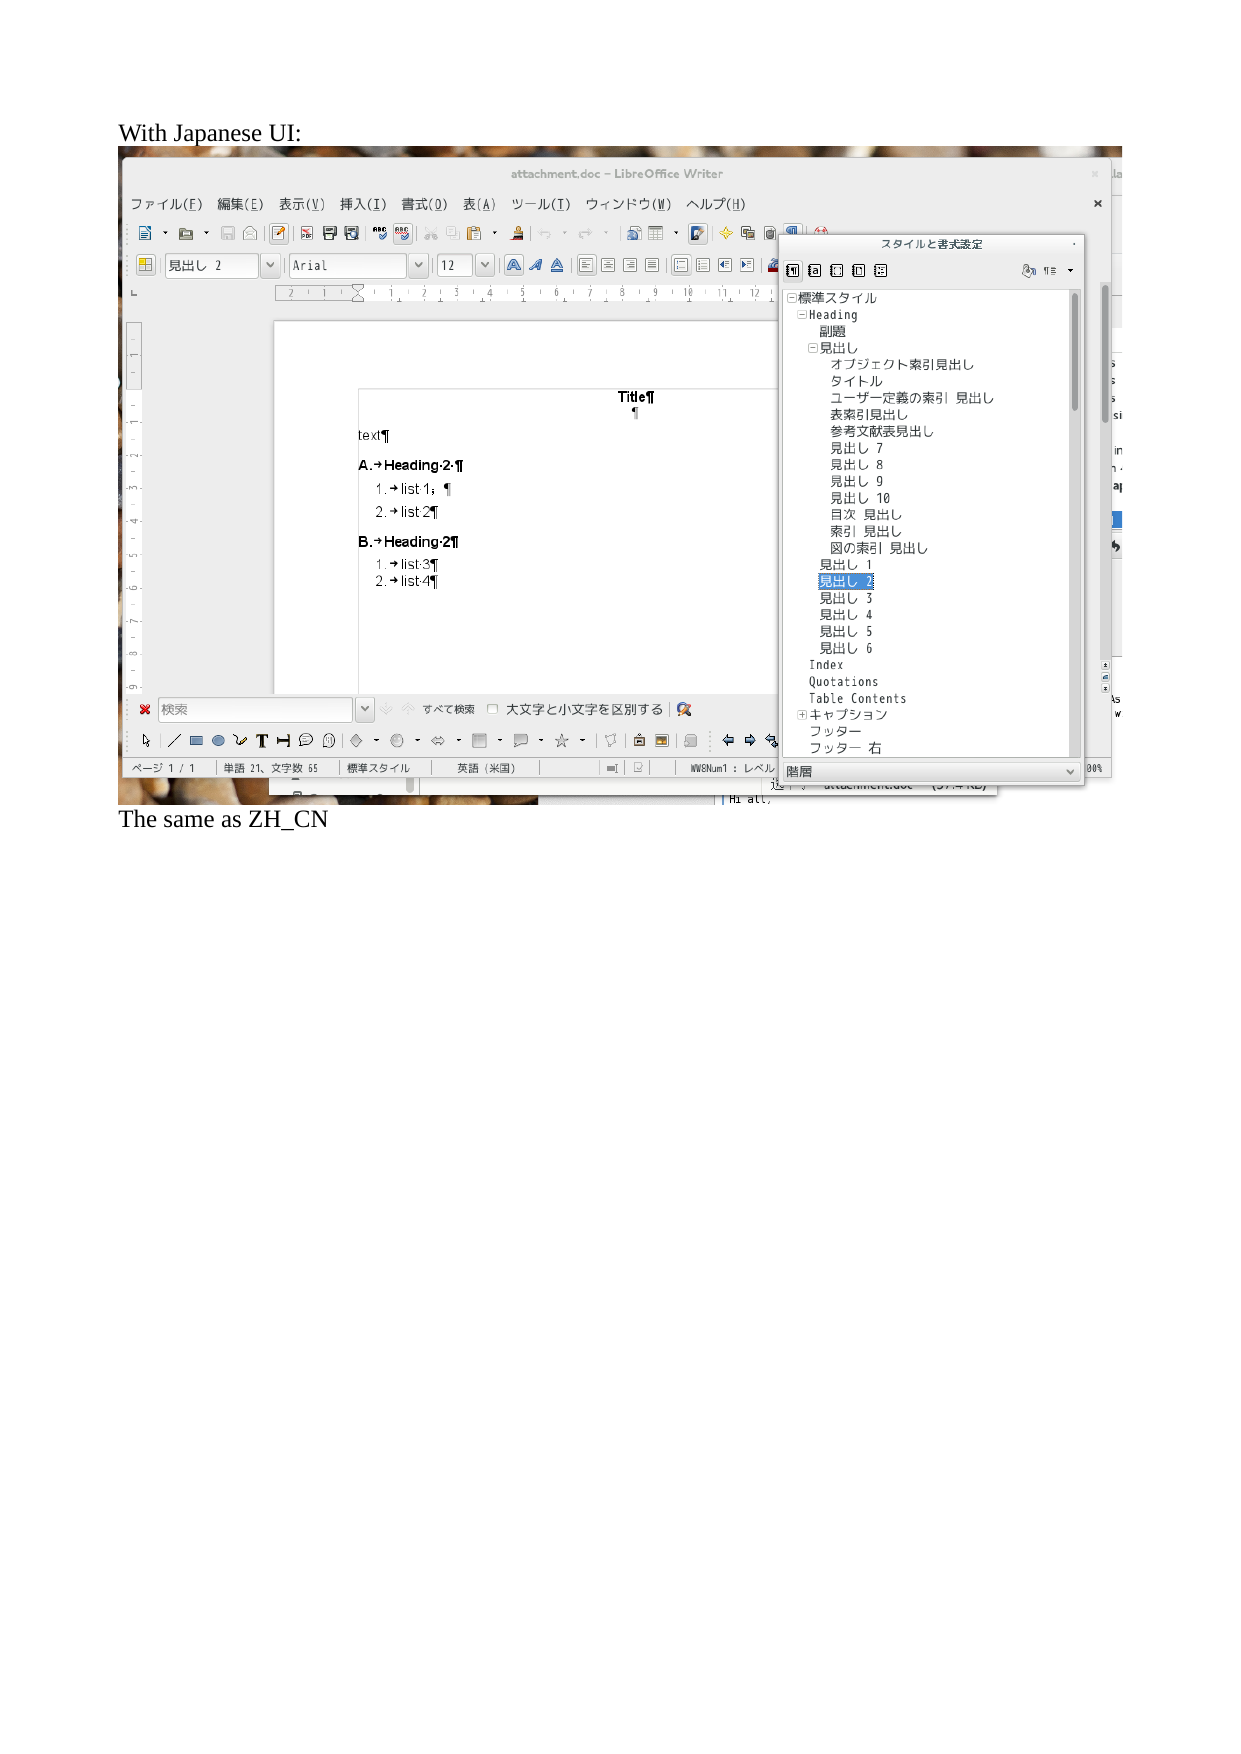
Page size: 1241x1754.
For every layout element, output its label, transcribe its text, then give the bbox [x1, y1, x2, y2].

picture [118, 146, 1123, 805]
text The same as ZH_CN [118, 805, 1122, 833]
text With Japanese UI: [118, 118, 1122, 146]
